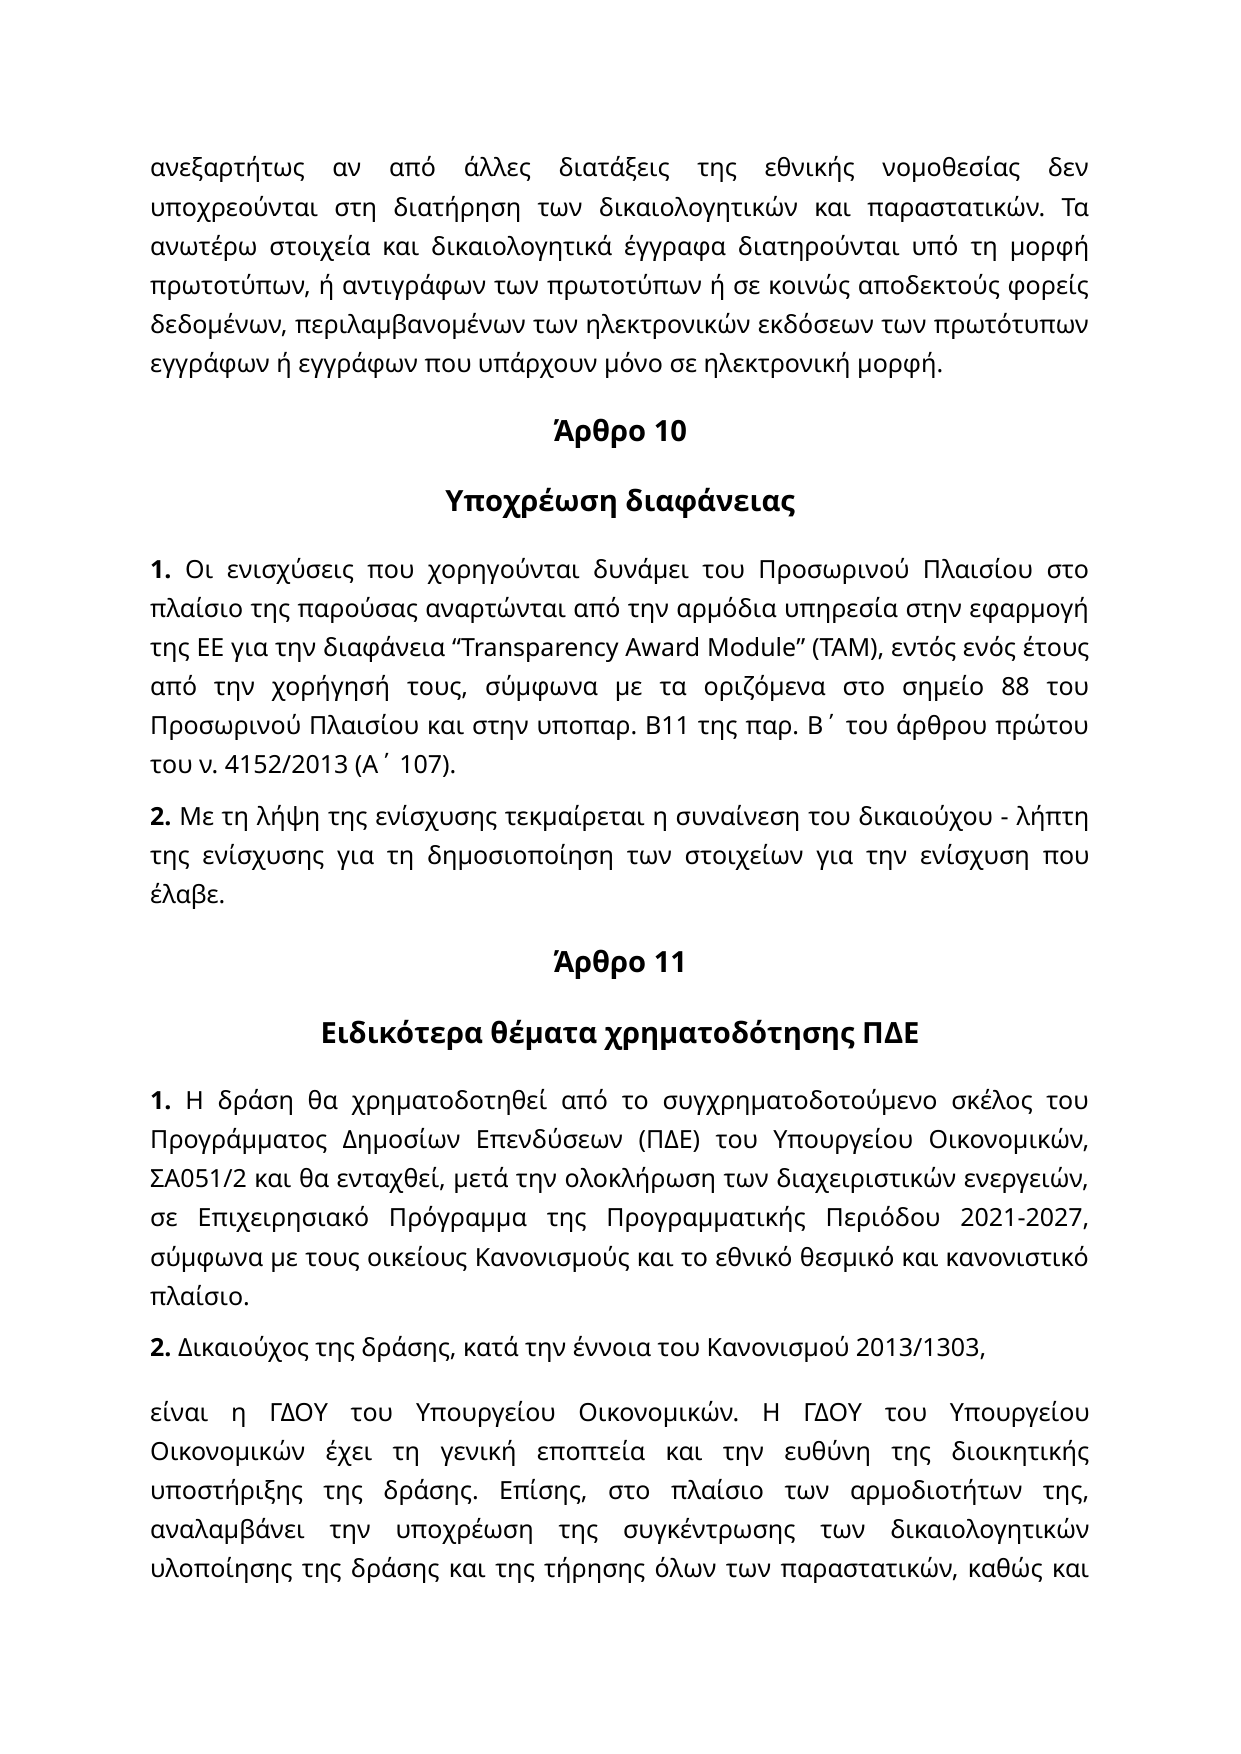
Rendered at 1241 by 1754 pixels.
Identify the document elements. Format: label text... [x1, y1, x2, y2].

subtitle Άρθρο 10 [150, 410, 1090, 450]
text ανεξαρτήτως αν από άλλες διατάξεις της εθνικής νομοθεσίας δεν υποχρεούνται στη διατήρηση των δικαιολογητικών και παραστατικών. Τα ανωτέρω στοιχεία και δικαιολογητικά έγγραφα διατηρούνται υπό τη μορφή πρωτοτύπων, ή αντιγράφων των πρωτοτύπων ή σε κοινώς αποδεκτούς φορείς δεδομένων, περιλαμβανομένων των ηλεκτρονικών εκδόσεων των πρωτότυπων εγγράφων ή εγγράφων που υπάρχουν μόνο σε ηλεκτρονική μορφή. [150, 150, 1090, 380]
text είναι η ΓΔΟΥ του Υπουργείου Οικονομικών. Η ΓΔΟΥ του Υπουργείου Οικονομικών έχει τη γενική εποπτεία και την ευθύνη της διοικητικής υποστήριξης της δράσης. Επίσης, στο πλαίσιο των αρμοδιοτήτων της, αναλαμβάνει την υποχρέωση της συγκέντρωσης των δικαιολογητικών υλοποίησης της δράσης και της τήρησης όλων των παραστατικών, καθώς και [150, 1394, 1090, 1585]
text 1. Η δράση θα χρηματοδοτηθεί από το συγχρηματοδοτούμενο σκέλος του Προγράμματος Δημοσίων Επενδύσεων (ΠΔΕ) του Υπουργείου Οικονομικών, ΣΑ051/2 και θα ενταχθεί, μετά την ολοκλήρωση των διαχειριστικών ενεργειών, σε Επιχειρησιακό Πρόγραμμα της Προγραμματικής Περιόδου 2021-2027, σύμφωνα με τους οικείους Κανονισμούς και το εθνικό θεσμικό και κανονιστικό πλαίσιο. [150, 1082, 1090, 1312]
text 2. Δικαιούχος της δράσης, κατά την έννοια του Κανονισμού 2013/1303, [150, 1330, 1090, 1364]
text 2. Με τη λήψη της ενίσχυσης τεκμαίρεται η συναίνεση του δικαιούχου - λήπτη της ενίσχυσης για τη δημοσιοποίηση των στοιχείων για την ενίσχυση που έλαβε. [150, 799, 1090, 911]
text 1. Οι ενισχύσεις που χορηγούνται δυνάμει του Προσωρινού Πλαισίου στο πλαίσιο της παρούσας αναρτώνται από την αρμόδια υπηρεσία στην εφαρμογή της ΕΕ για την διαφάνεια “Transparency Award Module” (ΤΑΜ), εντός ενός έτους από την χορήγησή τους, σύμφωνα με τα οριζόμενα στο σημείο 88 του Προσωρινού Πλαισίου και στην υποπαρ. Β11 της παρ. Β΄ του άρθρου πρώτου του ν. 4152/2013 (Α΄ 107). [150, 551, 1090, 781]
subtitle Ειδικότερα θέματα χρηματοδότησης ΠΔΕ [150, 1012, 1090, 1052]
subtitle Άρθρο 11 [150, 941, 1090, 981]
subtitle Υποχρέωση διαφάνειας [150, 481, 1090, 520]
